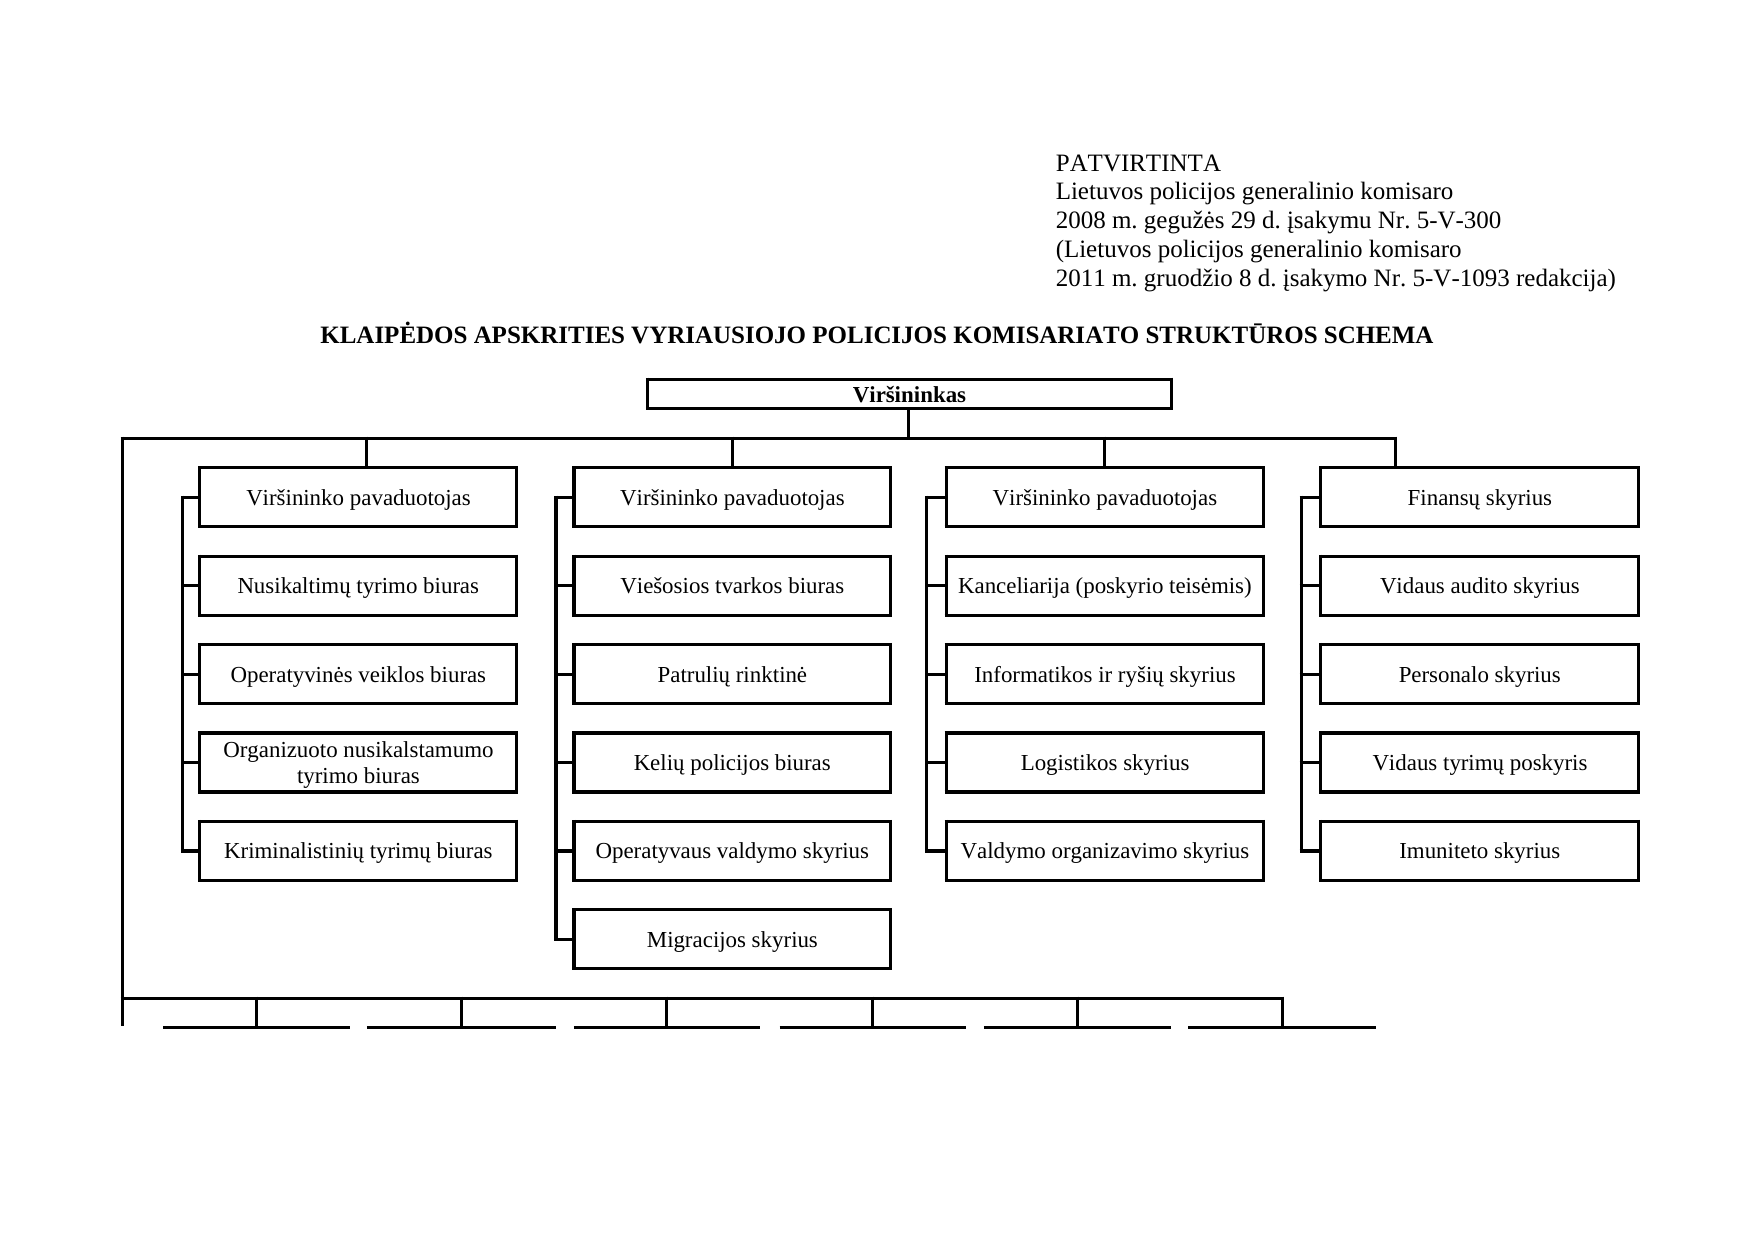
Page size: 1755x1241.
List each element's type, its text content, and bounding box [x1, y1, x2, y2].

table_cell [200, 440, 204, 466]
table_cell [909, 525, 925, 554]
table_cell [1264, 440, 1268, 466]
table_cell [518, 466, 556, 496]
table_cell [928, 525, 946, 554]
text KLAIPĖDOS APSKRITIES VYRIAUSIOJO POLICIJOS KOMISARIATO STRUKTŪROS SCHEMA [118, 320, 1636, 349]
table_cell [1259, 882, 1263, 908]
table_cell [886, 528, 891, 554]
table_cell Migracijos skyrius [576, 911, 889, 967]
table_cell [513, 617, 517, 643]
table_cell [517, 790, 554, 820]
table_header [1301, 378, 1321, 407]
table_cell [574, 882, 578, 908]
table_cell [1264, 407, 1301, 437]
table_cell [909, 879, 946, 908]
table_cell Operatyvinės veiklos biuras [201, 646, 515, 702]
table_cell [909, 731, 925, 761]
table_cell Kriminalistinių tyrimų biuras [201, 823, 515, 879]
table_cell Kelių policijos biuras [576, 735, 889, 790]
table_cell [363, 1000, 367, 1026]
table_cell [946, 440, 950, 466]
table_cell [350, 407, 367, 437]
table_cell [909, 790, 925, 820]
table_cell [184, 790, 200, 820]
text PATVIRTINTA [1056, 148, 1636, 176]
table_cell [1303, 614, 1321, 643]
table_cell [163, 879, 200, 908]
table_header [1173, 378, 1188, 407]
table_cell [1301, 407, 1321, 437]
table_header [350, 378, 367, 407]
table_cell [558, 820, 572, 849]
table_cell Viršininko pavaduotojas [948, 469, 1262, 525]
table_header [1188, 378, 1263, 407]
table_cell [909, 761, 925, 790]
text 2008 m. gegužės 29 d. įsakymu Nr. 5-V-300 [1056, 205, 1636, 234]
table_cell [909, 908, 946, 938]
table_cell [552, 1000, 556, 1026]
table_cell [124, 555, 163, 584]
table_cell [122, 407, 163, 437]
table_cell [1265, 496, 1300, 525]
table_cell [346, 1000, 350, 1026]
table_cell [518, 643, 554, 672]
table_cell [892, 496, 908, 525]
table_cell [163, 555, 181, 584]
table_cell [124, 731, 163, 761]
table_cell [1167, 410, 1171, 437]
table_cell [200, 407, 350, 437]
table_cell [518, 555, 554, 584]
table_cell [518, 820, 554, 849]
table_cell [556, 466, 572, 496]
table_cell [1396, 407, 1582, 437]
table_cell [1303, 525, 1321, 554]
table_cell [909, 555, 925, 584]
table_cell [570, 1000, 574, 1026]
table_header [1396, 378, 1582, 407]
table_cell [1188, 407, 1263, 437]
table_cell [518, 731, 554, 761]
table_cell [574, 407, 647, 437]
table_cell [163, 525, 181, 554]
table_cell [891, 440, 895, 466]
table_header [367, 378, 517, 407]
table_cell [200, 908, 517, 938]
table_cell [1264, 967, 1321, 997]
table_cell [517, 702, 554, 731]
table_cell [124, 466, 163, 496]
table_header [517, 378, 556, 407]
table_cell Viršininko pavaduotojas [576, 469, 889, 525]
table_cell [1264, 702, 1300, 731]
table_cell [892, 466, 908, 496]
table_cell [979, 1000, 984, 1026]
table_cell [124, 525, 163, 554]
table_cell [513, 794, 517, 820]
table_cell [909, 614, 925, 643]
table_cell [513, 705, 517, 731]
table_cell [1184, 1000, 1188, 1026]
table_cell [367, 407, 517, 437]
table_cell [648, 410, 652, 437]
table_cell [1489, 997, 1582, 1026]
table_cell [1317, 440, 1321, 466]
table_cell [1321, 440, 1325, 466]
table_cell [1376, 440, 1380, 466]
table_cell [163, 938, 200, 967]
table_cell [558, 908, 572, 938]
table_cell [200, 967, 517, 997]
table_cell [163, 466, 183, 496]
table_cell [892, 820, 908, 849]
table_cell [163, 643, 181, 672]
table_cell [513, 882, 517, 908]
table_cell [1303, 555, 1319, 584]
table_cell [350, 1000, 354, 1026]
table_cell [946, 794, 950, 820]
table_cell [163, 967, 200, 997]
table_cell [558, 525, 574, 554]
table_cell [1321, 705, 1325, 731]
table_cell [518, 761, 554, 790]
table_cell [1396, 997, 1489, 1026]
table_cell [517, 440, 521, 466]
table_cell [163, 908, 200, 938]
table_cell [891, 879, 908, 908]
table_header [556, 378, 574, 407]
table_cell [886, 794, 891, 820]
table_cell [1265, 643, 1300, 672]
table_cell [909, 466, 927, 496]
table_cell [200, 617, 204, 643]
table_cell [184, 525, 200, 554]
table_cell [928, 790, 946, 820]
table_cell Valdymo organizavimo skyrius [948, 823, 1262, 879]
table_cell [1582, 967, 1639, 997]
table_cell [1634, 794, 1639, 820]
table_cell [1301, 440, 1305, 466]
table_cell [574, 528, 578, 554]
table_cell [946, 908, 1263, 938]
table_cell [1265, 820, 1300, 849]
table_cell Personalo skyrius [1322, 646, 1637, 702]
table_cell [1259, 794, 1263, 820]
table_cell [1582, 437, 1639, 466]
table_cell [966, 1000, 970, 1026]
table_cell [891, 525, 908, 554]
table_cell [558, 643, 572, 672]
table_header [163, 378, 183, 407]
table_cell [1582, 407, 1639, 437]
table_cell [1265, 555, 1300, 584]
table_cell [1321, 908, 1639, 967]
table_cell [517, 614, 554, 643]
table_cell [574, 617, 578, 643]
table_cell [517, 967, 574, 997]
table_cell [946, 617, 950, 643]
table_cell [1303, 731, 1319, 761]
table_cell [513, 528, 517, 554]
table_cell [517, 908, 554, 938]
table_cell [1264, 908, 1301, 938]
table_cell [1634, 528, 1639, 554]
table_header [574, 378, 646, 407]
table_cell [574, 1000, 578, 1026]
table_cell [200, 882, 204, 908]
table_cell [1171, 1000, 1176, 1026]
table_cell [756, 1000, 760, 1026]
table_cell [518, 584, 554, 613]
table_cell [124, 643, 163, 672]
table_cell [1321, 882, 1325, 908]
table_cell [928, 731, 945, 761]
table_cell [909, 496, 925, 525]
table_cell [892, 731, 908, 761]
table_cell [892, 849, 908, 879]
table_cell [1188, 1000, 1192, 1026]
table_cell [928, 820, 945, 849]
table_cell [163, 407, 183, 437]
table_cell Viršininko pavaduotojas [201, 469, 515, 525]
table_cell [570, 440, 574, 466]
table_cell [984, 1000, 988, 1026]
table_cell [886, 970, 891, 997]
table_cell [909, 967, 946, 997]
table_cell [891, 702, 908, 731]
table_cell [183, 853, 187, 879]
table_cell [163, 849, 183, 879]
table_cell [946, 882, 950, 908]
table_cell [1301, 853, 1305, 879]
table_cell [518, 849, 554, 879]
table_cell [517, 407, 556, 437]
table_cell [163, 614, 181, 643]
table_cell Vidaus audito skyrius [1322, 558, 1637, 613]
table_cell [163, 496, 181, 525]
table_cell [574, 705, 578, 731]
table_cell [927, 853, 931, 879]
table_cell [184, 643, 198, 672]
table_cell [163, 761, 181, 790]
table_cell [928, 614, 946, 643]
table_cell [184, 820, 198, 849]
table_cell [124, 908, 163, 938]
table_cell [124, 820, 163, 849]
table_cell [1264, 614, 1300, 643]
table_cell Organizuoto nusikalstamumo tyrimo biuras [201, 735, 515, 790]
table_cell Operatyvaus valdymo skyrius [576, 823, 889, 879]
table_cell [200, 938, 517, 967]
table_cell [946, 528, 950, 554]
table_cell [1376, 407, 1396, 437]
table_cell [163, 584, 181, 613]
table_cell [942, 440, 946, 466]
table_cell [183, 407, 200, 437]
table_cell [367, 1000, 371, 1026]
table_cell [1301, 466, 1319, 496]
table_cell [946, 967, 1263, 997]
table_cell [760, 1000, 764, 1026]
table_cell [1321, 967, 1582, 997]
table_cell [200, 794, 204, 820]
table_header [1264, 378, 1301, 407]
table_header [1582, 378, 1639, 407]
table_cell [946, 938, 1263, 967]
table_cell [927, 466, 945, 496]
text Lietuvos policijos generalinio komisaro [1056, 176, 1636, 205]
table_cell [892, 673, 908, 702]
table_cell Vidaus tyrimų poskyris [1322, 735, 1637, 790]
table_cell [886, 882, 891, 908]
table_cell Logistikos skyrius [948, 735, 1262, 790]
table_cell [928, 555, 945, 584]
table_cell [780, 1000, 784, 1026]
table_cell [518, 673, 554, 702]
table_cell [556, 941, 560, 967]
table_cell [909, 643, 925, 672]
table_cell [1264, 938, 1301, 967]
table_cell [124, 496, 163, 525]
table_cell [558, 731, 572, 761]
table_cell [1321, 407, 1376, 437]
table_cell Informatikos ir ryšių skyrius [948, 646, 1262, 702]
table_cell [574, 440, 578, 466]
table_cell [1264, 879, 1301, 908]
table_cell [124, 673, 163, 702]
table_cell [183, 466, 198, 496]
table_cell [517, 879, 554, 908]
table_cell [909, 849, 927, 879]
table_cell [1264, 790, 1300, 820]
table_cell [518, 496, 554, 525]
table_cell [1376, 997, 1396, 1026]
table_cell [886, 705, 891, 731]
table_cell [909, 938, 946, 967]
table_cell [909, 584, 925, 613]
table_cell [1171, 407, 1188, 437]
table_cell [928, 643, 945, 672]
table_cell Imuniteto skyrius [1322, 823, 1637, 879]
table_cell [1397, 437, 1582, 466]
table_cell Patrulių rinktinė [576, 646, 889, 702]
table_cell [928, 702, 946, 731]
table_cell [892, 643, 908, 672]
table_cell [163, 673, 181, 702]
table_cell [1265, 731, 1300, 761]
table_cell [184, 555, 198, 584]
table_cell [892, 584, 908, 613]
table_cell [892, 555, 908, 584]
table_cell [775, 1000, 779, 1026]
table_cell [1297, 440, 1301, 466]
table_cell [196, 440, 200, 466]
table_cell [200, 528, 204, 554]
table_cell [159, 1000, 163, 1026]
table_cell [574, 970, 578, 997]
table_cell Kanceliarija (poskyrio teisėmis) [948, 558, 1262, 613]
table_cell [1265, 849, 1301, 879]
table_cell Nusikaltimų tyrimo biuras [201, 558, 515, 613]
table_cell [163, 731, 181, 761]
table_cell [1259, 528, 1263, 554]
table_cell [124, 849, 163, 879]
table_cell [124, 614, 163, 643]
table_cell [1303, 643, 1319, 672]
table_header [122, 378, 163, 407]
table_cell [163, 702, 181, 731]
table_cell [1634, 617, 1639, 643]
table_cell [1264, 525, 1300, 554]
text (Lietuvos policijos generalinio komisaro [1056, 234, 1636, 263]
table_cell [1372, 440, 1376, 466]
table_cell [184, 614, 200, 643]
table_cell [513, 440, 517, 466]
table_cell [184, 702, 200, 731]
table_cell [1265, 673, 1300, 702]
table_cell [892, 908, 908, 938]
table_cell [886, 440, 891, 466]
table_header [183, 378, 200, 407]
table_cell [892, 761, 908, 790]
table_cell [124, 879, 163, 908]
table_cell [517, 938, 556, 967]
table_cell [1265, 584, 1300, 613]
table_cell [124, 938, 163, 967]
table_cell [946, 705, 950, 731]
table_cell [1265, 761, 1300, 790]
table_cell [556, 1000, 560, 1026]
table_cell [1321, 528, 1325, 554]
table_cell [124, 790, 163, 820]
table_cell [163, 1000, 167, 1026]
table_cell [184, 731, 198, 761]
table_cell [558, 879, 574, 908]
table_cell [124, 967, 163, 997]
table_cell [558, 702, 574, 731]
table_cell [574, 794, 578, 820]
table_cell [1634, 705, 1639, 731]
table_cell Finansų skyrius [1322, 469, 1637, 525]
table_cell [163, 790, 181, 820]
table_cell [1582, 997, 1639, 1026]
table_cell [909, 702, 925, 731]
table_cell [886, 617, 891, 643]
table_cell [517, 525, 554, 554]
table_cell [1259, 705, 1263, 731]
table_cell Viešosios tvarkos biuras [576, 558, 889, 613]
table_cell [909, 673, 925, 702]
table_cell [163, 820, 181, 849]
table_cell [1303, 820, 1319, 849]
table_cell [558, 790, 574, 820]
table_cell [909, 820, 925, 849]
table_cell [961, 1000, 966, 1026]
table_cell [124, 702, 163, 731]
table_cell [1303, 790, 1321, 820]
table_header [200, 378, 350, 407]
table_header [1376, 378, 1396, 407]
table_cell [1634, 882, 1639, 908]
table_cell [891, 967, 908, 997]
table_cell [892, 938, 908, 967]
text 2011 m. gruodžio 8 d. įsakymo Nr. 5-V-1093 redakcija) [1056, 263, 1636, 291]
table_cell [1284, 997, 1376, 1026]
table_cell [1321, 617, 1325, 643]
table_cell [124, 761, 163, 790]
table_cell [1301, 879, 1321, 908]
table_cell [556, 407, 574, 437]
table_cell [558, 614, 574, 643]
table_cell [1301, 908, 1321, 938]
table_cell [1303, 702, 1321, 731]
table_cell [1167, 1000, 1171, 1026]
table_cell [558, 555, 572, 584]
table_cell [1301, 938, 1321, 967]
table_cell [1321, 794, 1325, 820]
table_header [1321, 378, 1376, 407]
table_cell [1265, 466, 1301, 496]
table_cell [1259, 617, 1263, 643]
table_cell [891, 790, 908, 820]
table_cell [124, 584, 163, 613]
table_cell [200, 705, 204, 731]
table_cell [891, 614, 908, 643]
table_cell [1259, 440, 1263, 466]
